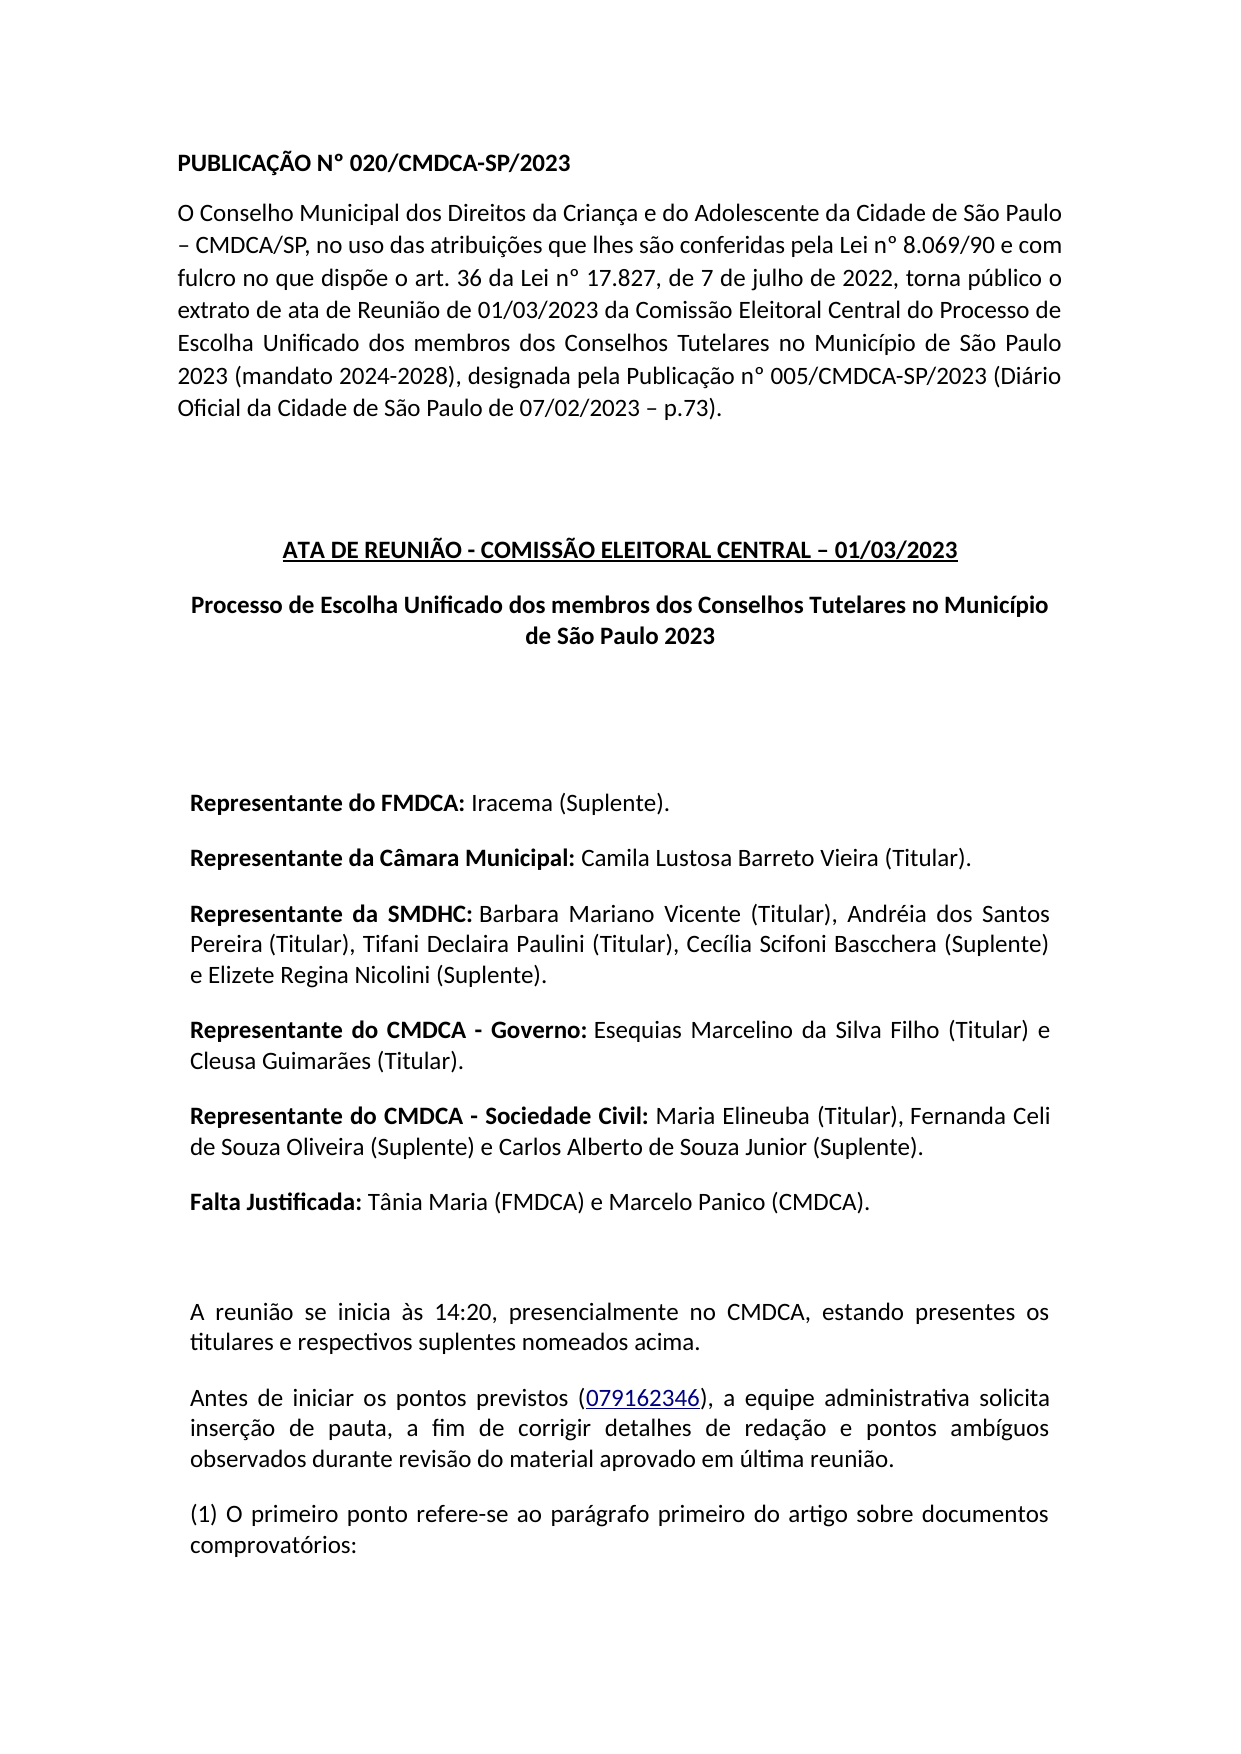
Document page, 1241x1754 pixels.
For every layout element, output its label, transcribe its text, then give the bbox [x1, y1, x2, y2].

text Representante do FMDCA: Iracema (Suplente). [190, 787, 1051, 817]
text O Conselho Municipal dos Direitos da Criança e do Adolescente da Cidade de São Paulo – CMDCA/SP, no uso das atribuições que lhes são conferidas pela Lei nº 8.069/90 e com fulcro no que dispõe o art. 36 da Lei nº 17.827, de 7 de julho de 2022, torna público o extrato de ata de Reunião de 01/03/2023 da Comissão Eleitoral Central do Processo de Escolha Unificado dos membros dos Conselhos Tutelares no Município de São Paulo 2023 (mandato 2024-2028), designada pela Publicação nº 005/CMDCA-SP/2023 (Diário Oficial da Cidade de São Paulo de 07/02/2023 – p.73). [177, 197, 1063, 423]
text ATA DE REUNIÃO - COMISSÃO ELEITORAL CENTRAL – 01/03/2023 [190, 503, 1051, 564]
text Representante da Câmara Municipal: Camila Lustosa Barreto Vieira (Titular). [190, 842, 1051, 873]
text Antes de iniciar os pontos previstos (079162346), a equipe administrativa solicita inserção de pauta, a fim de corrigir detalhes de redação e pontos ambíguos observados durante revisão do material aprovado em última reunião. [190, 1382, 1051, 1473]
text PUBLICAÇÃO Nº 020/CMDCA-SP/2023 [177, 148, 1063, 178]
text (1) O primeiro ponto refere-se ao parágrafo primeiro do artigo sobre documentos comprovatórios: [190, 1498, 1051, 1559]
text Representante do CMDCA - Sociedade Civil: Maria Elineuba (Titular), Fernanda Celi de Souza Oliveira (Suplente) e Carlos Alberto de Souza Junior (Suplente). [190, 1100, 1051, 1161]
text Falta Justificada: Tânia Maria (FMDCA) e Marcelo Panico (CMDCA). [190, 1186, 1051, 1217]
text Representante da SMDHC: Barbara Mariano Vicente (Titular), Andréia dos Santos Pereira (Titular), Tifani Declaira Paulini (Titular), Cecília Scifoni Bascchera (Suplente) e Elizete Regina Nicolini (Suplente). [190, 898, 1051, 989]
text A reunião se inicia às 14:20, presencialmente no CMDCA, estando presentes os titulares e respectivos suplentes nomeados acima. [190, 1296, 1051, 1357]
text Processo de Escolha Unificado dos membros dos Conselhos Tutelares no Município de São Paulo 2023 [190, 589, 1051, 651]
text Representante do CMDCA - Governo: Esequias Marcelino da Silva Filho (Titular) e Cleusa Guimarães (Titular). [190, 1014, 1051, 1075]
